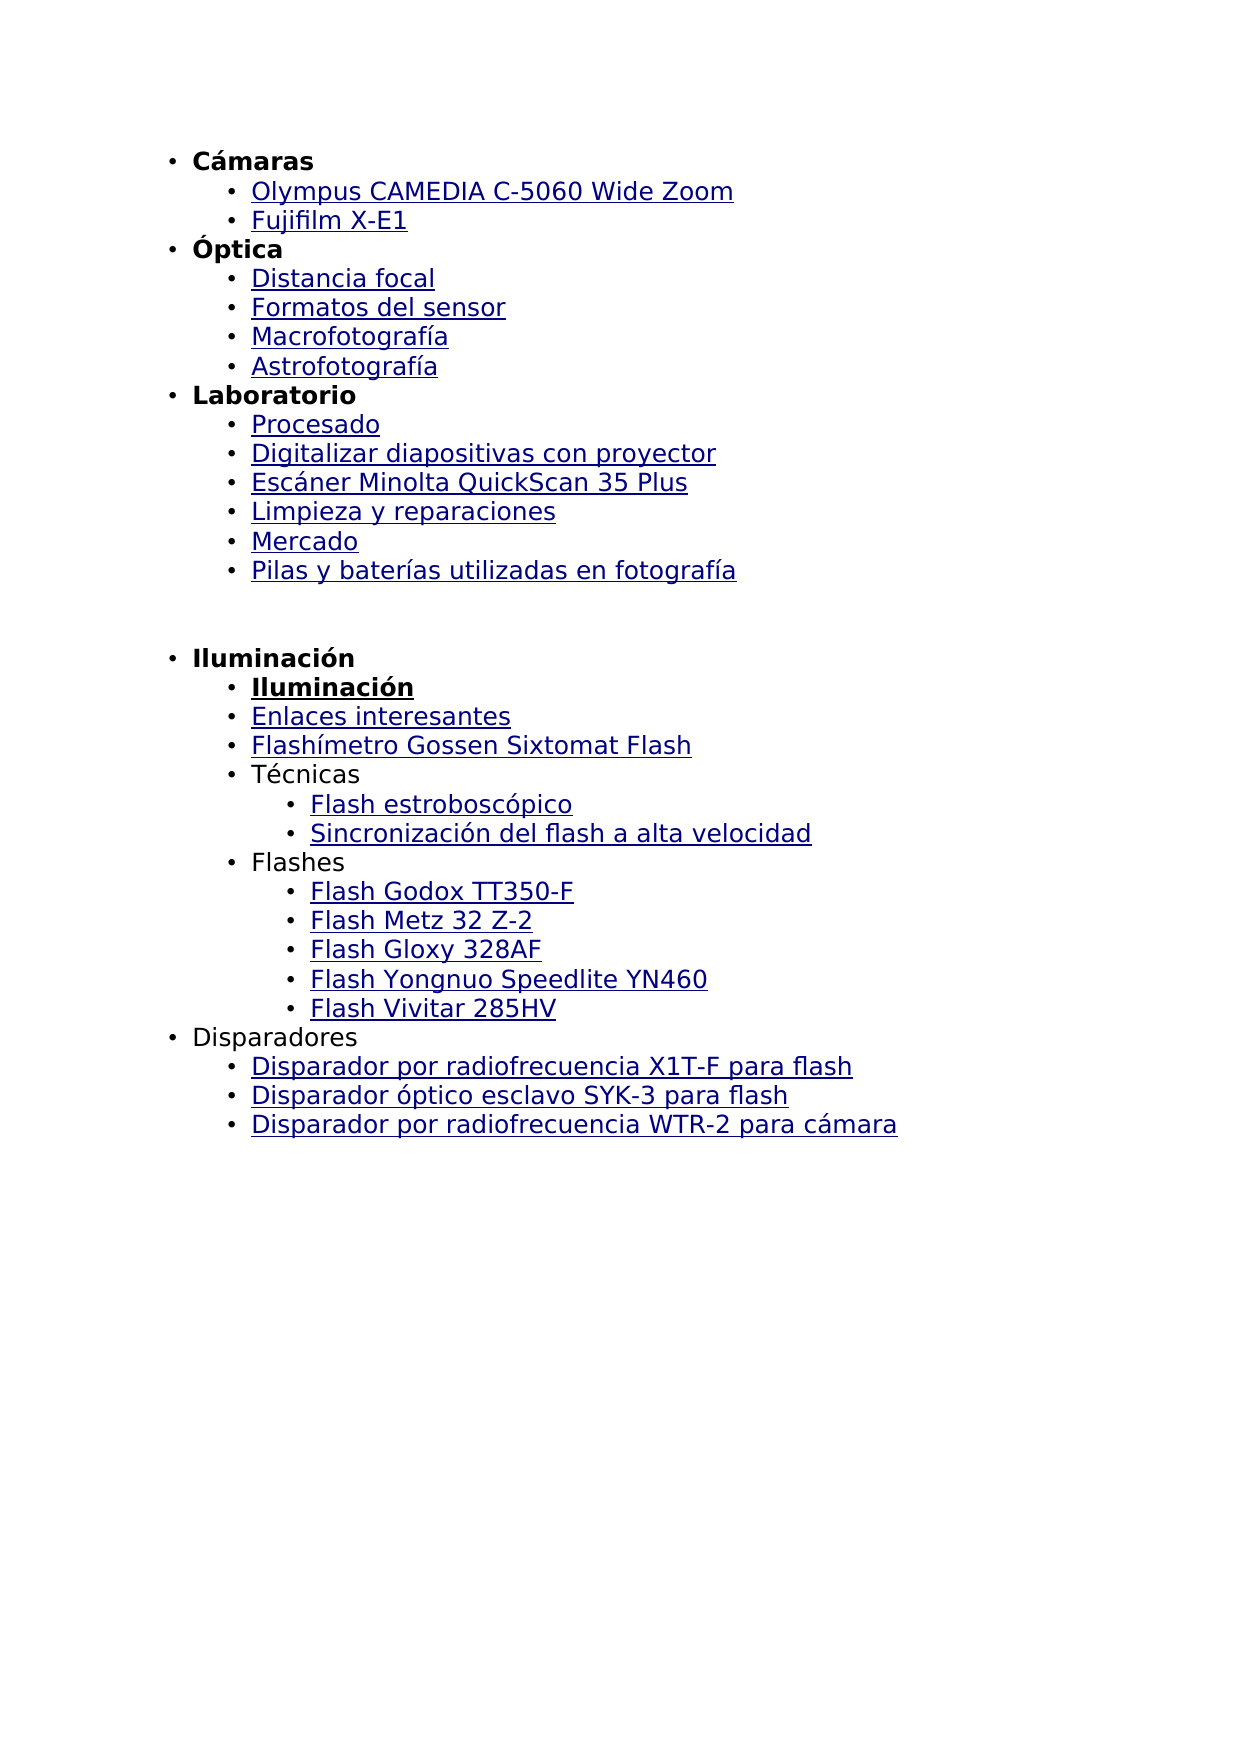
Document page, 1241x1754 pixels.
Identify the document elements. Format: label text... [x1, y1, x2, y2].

list Flashes [236, 848, 1122, 877]
list Técnicas [236, 761, 1122, 790]
list Limpieza y reparaciones [236, 498, 1122, 527]
list Mercado [236, 527, 1122, 556]
list Procesado [236, 410, 1122, 439]
list Óptica [177, 235, 1122, 264]
list Flash Gloxy 328AF [295, 936, 1122, 965]
list Iluminación [236, 673, 1122, 702]
list Flash Vivitar 285HV [295, 994, 1122, 1023]
list Flash Metz 32 Z-2 [295, 907, 1122, 936]
list Cámaras [177, 148, 1122, 177]
list Astrofotografía [236, 352, 1122, 381]
list Flash Godox TT350-F [295, 877, 1122, 907]
list Formatos del sensor [236, 293, 1122, 323]
list Distancia focal [236, 264, 1122, 293]
list Flash Yongnuo Speedlite YN460 [295, 965, 1122, 994]
list Laboratorio [177, 381, 1122, 410]
list Fujifilm X-E1 [236, 206, 1122, 235]
list Iluminación [177, 644, 1122, 673]
list Escáner Minolta QuickScan 35 Plus [236, 468, 1122, 498]
list Disparador por radiofrecuencia WTR-2 para cámara [236, 1111, 1122, 1140]
list Macrofotografía [236, 323, 1122, 352]
list Enlaces interesantes [236, 702, 1122, 732]
list Digitalizar diapositivas con proyector [236, 439, 1122, 468]
list Disparador óptico esclavo SYK-3 para flash [236, 1082, 1122, 1111]
list Olympus CAMEDIA C-5060 Wide Zoom [236, 177, 1122, 206]
list Disparador por radiofrecuencia X1T-F para flash [236, 1052, 1122, 1082]
list Flashímetro Gossen Sixtomat Flash [236, 732, 1122, 761]
list Pilas y baterías utilizadas en fotografía [236, 556, 1122, 585]
list Flash estroboscópico [295, 790, 1122, 819]
list Sincronización del flash a alta velocidad [295, 819, 1122, 848]
list Disparadores [177, 1023, 1122, 1052]
